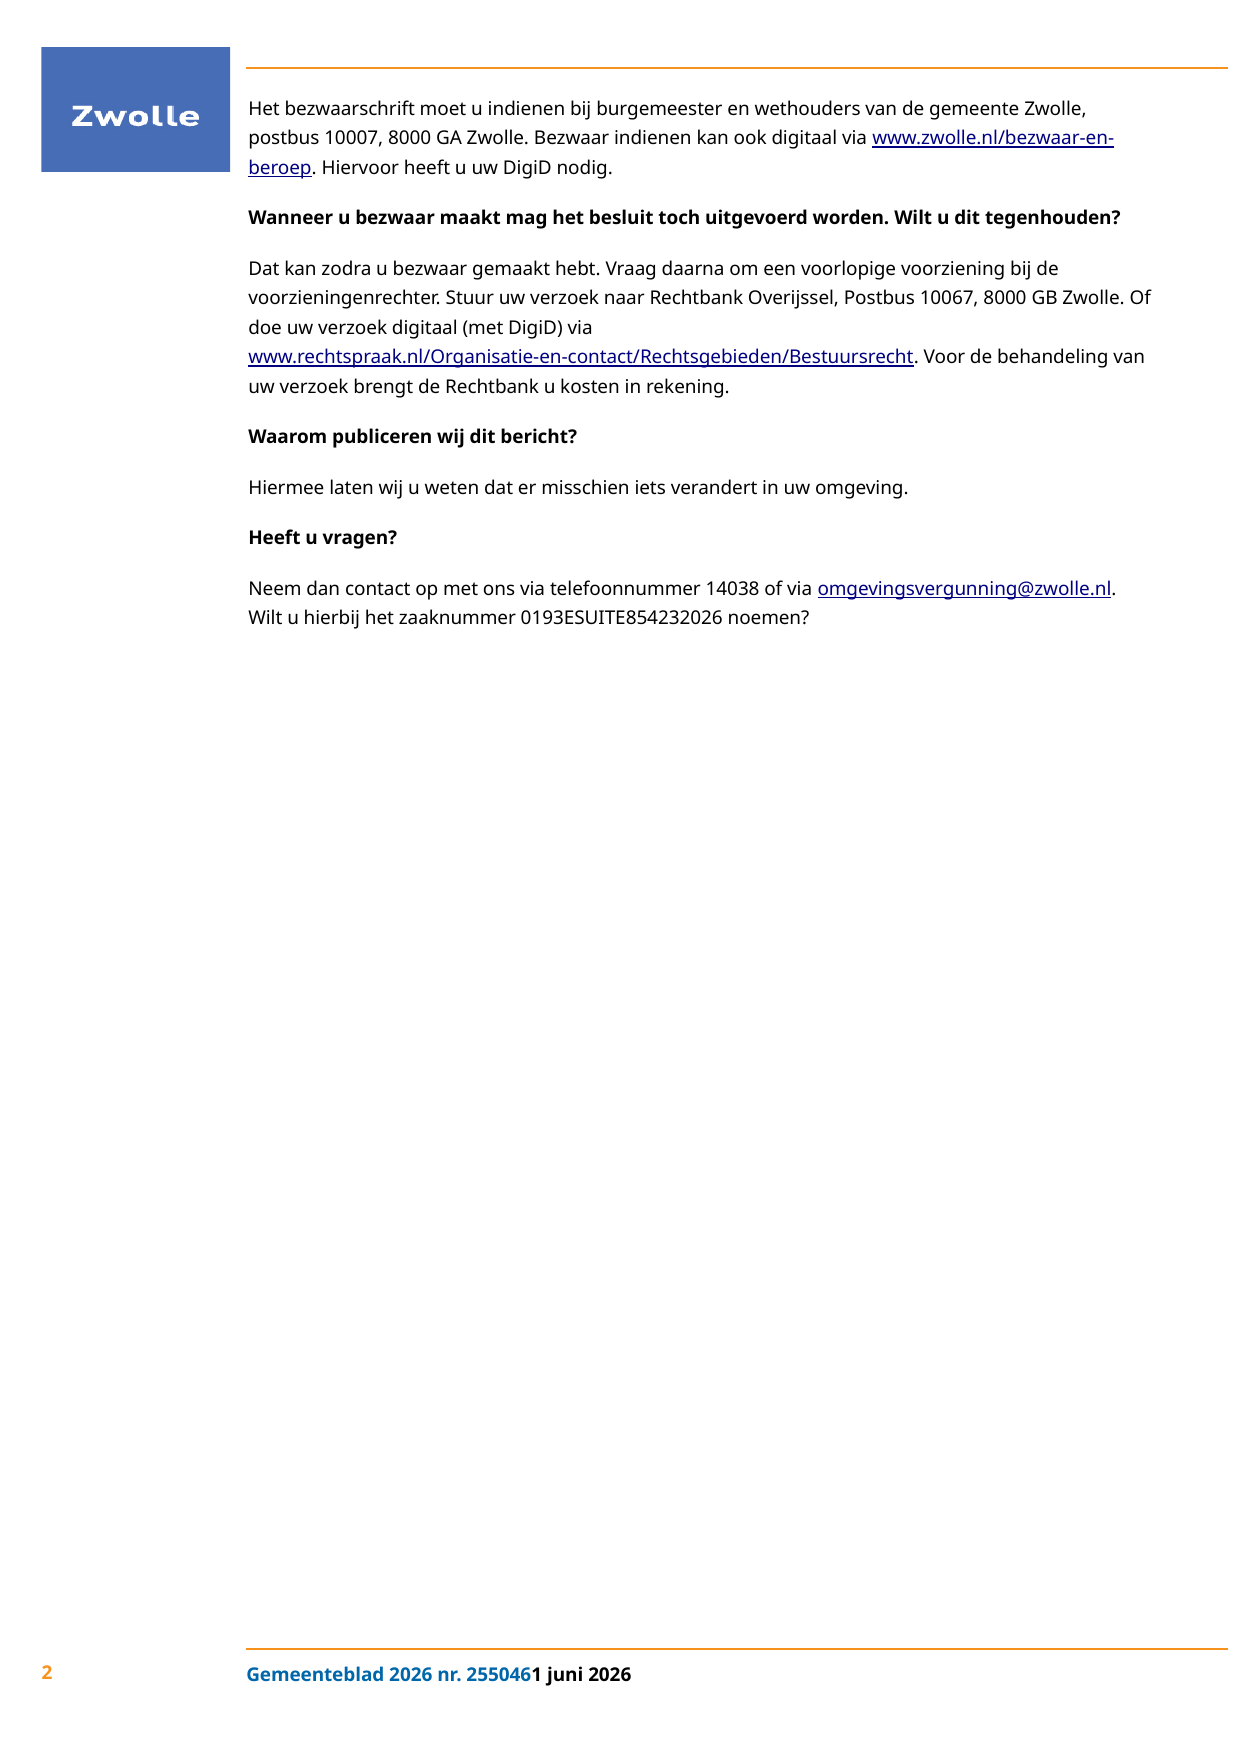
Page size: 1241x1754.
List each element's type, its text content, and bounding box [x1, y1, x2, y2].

text Hiermee laten wij u weten dat er misschien iets verandert in uw omgeving. [248, 474, 1152, 500]
text Wanneer u bezwaar maakt mag het besluit toch uitgevoerd worden. Wilt u dit tegenhouden? [248, 204, 1152, 230]
text Het bezwaarschrift moet u indienen bij burgemeester en wethouders van de gemeente Zwolle, postbus 10007, 8000 GA Zwolle. Bezwaar indienen kan ook digitaal via www.zwolle.nl/bezwaar-en-beroep. Hiervoor heeft u uw DigiD nodig. [248, 95, 1152, 180]
picture [41, 47, 231, 172]
text Waarom publiceren wij dit bericht? [248, 423, 1152, 449]
text Heeft u vragen? [248, 524, 1152, 550]
text Dat kan zodra u bezwaar gemaakt hebt. Vraag daarna om een voorlopige voorziening bij de voorzieningenrechter. Stuur uw verzoek naar Rechtbank Overijssel, Postbus 10067, 8000 GB Zwolle. Of doe uw verzoek digitaal (met DigiD) via www.rechtspraak.nl/Organisatie-en-contact/Rechtsgebieden/Bestuursrecht. Voor de behandeling van uw verzoek brengt de Rechtbank u kosten in rekening. [248, 255, 1152, 399]
text Neem dan contact op met ons via telefoonnummer 14038 of via omgevingsvergunning@zwolle.nl. Wilt u hierbij het zaaknummer 0193ESUITE854232026 noemen? [248, 575, 1152, 630]
